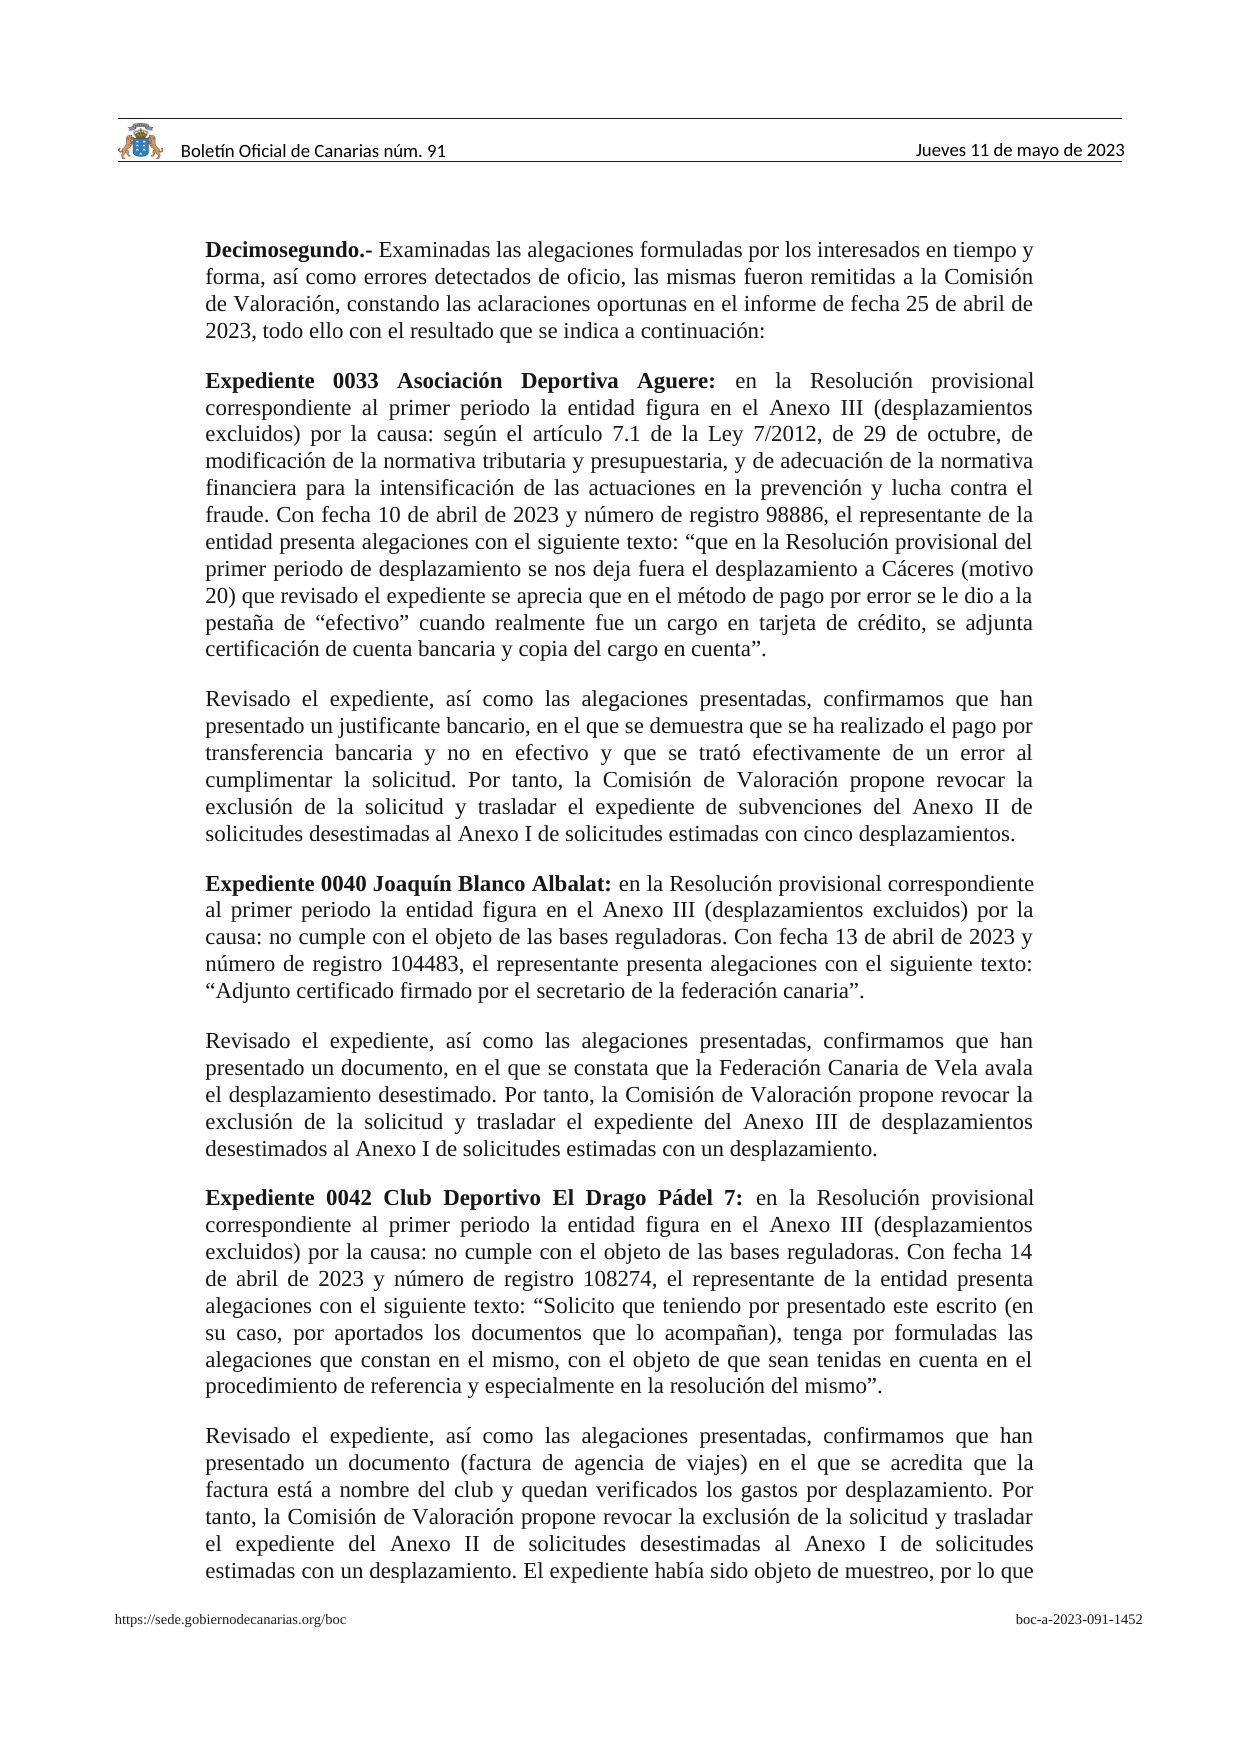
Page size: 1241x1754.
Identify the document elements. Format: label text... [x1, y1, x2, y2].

text Decimosegundo.- Examinadas las alegaciones formuladas por los interesados en tiempo y forma, así como errores detectados de oficio, las mismas fueron remitidas a la Comisión de Valoración, constando las aclaraciones oportunas en el informe de fecha 25 de abril de 2023, todo ello con el resultado que se indica a continuación: [205, 236, 1035, 343]
text Expediente 0040 Joaquín Blanco Albalat: en la Resolución provisional correspondiente al primer periodo la entidad figura en el Anexo III (desplazamientos excluidos) por la causa: no cumple con el objeto de las bases reguladoras. Con fecha 13 de abril de 2023 y número de registro 104483, el representante presenta alegaciones con el siguiente texto: “Adjunto certificado firmado por el secretario de la federación canaria”. [205, 870, 1035, 1003]
text Revisado el expediente, así como las alegaciones presentadas, confirmamos que han presentado un justificante bancario, en el que se demuestra que se ha realizado el pago por transferencia bancaria y no en efectivo y que se trató efectivamente de un error al cumplimentar la solicitud. Por tanto, la Comisión de Valoración propone revocar la exclusión de la solicitud y trasladar el expediente de subvenciones del Anexo II de solicitudes desestimadas al Anexo I de solicitudes estimadas con cinco desplazamientos. [205, 685, 1035, 846]
text Revisado el expediente, así como las alegaciones presentadas, confirmamos que han presentado un documento, en el que se constata que la Federación Canaria de Vela avala el desplazamiento desestimado. Por tanto, la Comisión de Valoración propone revocar la exclusión de la solicitud y trasladar el expediente del Anexo III de desplazamientos desestimados al Anexo I de solicitudes estimadas con un desplazamiento. [205, 1027, 1035, 1161]
text Expediente 0042 Club Deportivo El Drago Pádel 7: en la Resolución provisional correspondiente al primer periodo la entidad figura en el Anexo III (desplazamientos excluidos) por la causa: no cumple con el objeto de las bases reguladoras. Con fecha 14 de abril de 2023 y número de registro 108274, el representante de la entidad presenta alegaciones con el siguiente texto: “Solicito que teniendo por presentado este escrito (en su caso, por aportados los documentos que lo acompañan), tenga por formuladas las alegaciones que constan en el mismo, con el objeto de que sean tenidas en cuenta en el procedimiento de referencia y especialmente en la resolución del mismo”. [205, 1184, 1035, 1399]
text Expediente 0033 Asociación Deportiva Aguere: en la Resolución provisional correspondiente al primer periodo la entidad figura en el Anexo III (desplazamientos excluidos) por la causa: según el artículo 7.1 de la Ley 7/2012, de 29 de octubre, de modificación de la normativa tributaria y presupuestaria, y de adecuación de la normativa financiera para la intensificación de las actuaciones en la prevención y lucha contra el fraude. Con fecha 10 de abril de 2023 y número de registro 98886, el representante de la entidad presenta alegaciones con el siguiente texto: “que en la Resolución provisional del primer periodo de desplazamiento se nos deja fuera el desplazamiento a Cáceres (motivo 20) que revisado el expediente se aprecia que en el método de pago por error se le dio a la pestaña de “efectivo” cuando realmente fue un cargo en tarjeta de crédito, se adjunta certificación de cuenta bancaria y copia del cargo en cuenta”. [205, 367, 1035, 662]
text Revisado el expediente, así como las alegaciones presentadas, confirmamos que han presentado un documento (factura de agencia de viajes) en el que se acredita que la factura está a nombre del club y quedan verificados los gastos por desplazamiento. Por tanto, la Comisión de Valoración propone revocar la exclusión de la solicitud y trasladar el expediente del Anexo II de solicitudes desestimadas al Anexo I de solicitudes estimadas con un desplazamiento. El expediente había sido objeto de muestreo, por lo que [205, 1422, 1035, 1583]
